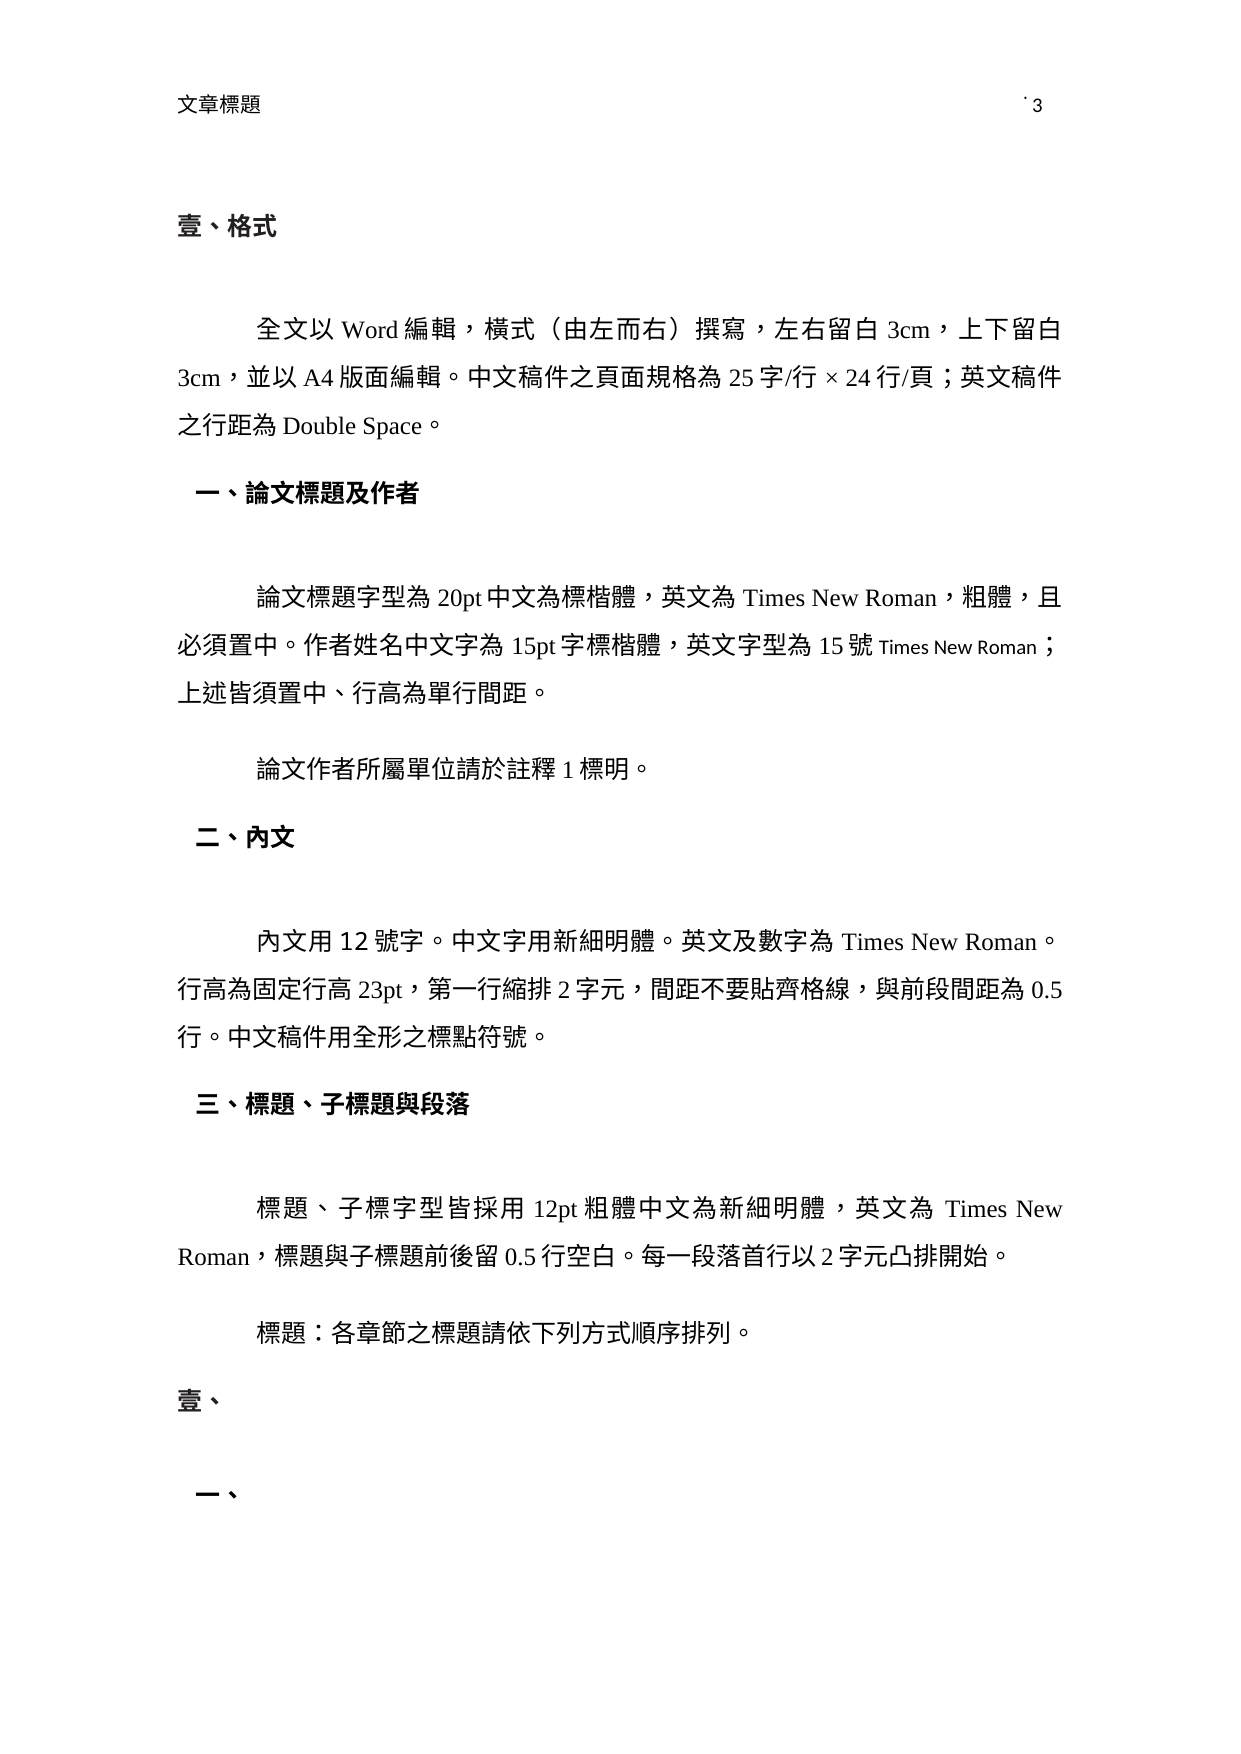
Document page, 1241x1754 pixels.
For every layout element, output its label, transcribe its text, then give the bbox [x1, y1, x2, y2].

text 標題、子標字型皆採用12pt粗體中文為新細明體，英文為 Times New Roman，標題與子標題前後留0.5行空白。每一段落首行以2字元凸排開始。 [177, 1179, 1063, 1275]
text 壹、 [177, 1381, 1063, 1417]
text 標題：各章節之標題請依下列方式順序排列。 [177, 1304, 1063, 1352]
text 一、 [195, 1475, 1063, 1512]
text 論文標題字型為20pt中文為標楷體，英文為Times New Roman，粗體，且必須置中。作者姓名中文字為15pt字標楷體，英文字型為15號Times New Roman；上述皆須置中、行高為單行間距。 [177, 568, 1063, 712]
text 三、標題、子標題與段落 [195, 1085, 1063, 1121]
text 一、論文標題及作者 [195, 473, 1063, 510]
text 全文以Word編輯，橫式（由左而右）撰寫，左右留白3cm，上下留白3cm，並以A4版面編輯。中文稿件之頁面規格為25字/行 × 24行/頁；英文稿件之行距為Double Space。 [177, 301, 1063, 444]
text 論文作者所屬單位請於註釋1標明。 [177, 741, 1063, 788]
text 壹、格式 [177, 206, 1063, 242]
text 二、內文 [195, 818, 1063, 854]
text 內文用12號字。中文字用新細明體。英文及數字為Times New Roman。行高為固定行高23pt，第一行縮排2字元，間距不要貼齊格線，與前段間距為0.5行。中文稿件用全形之標點符號。 [177, 912, 1063, 1056]
